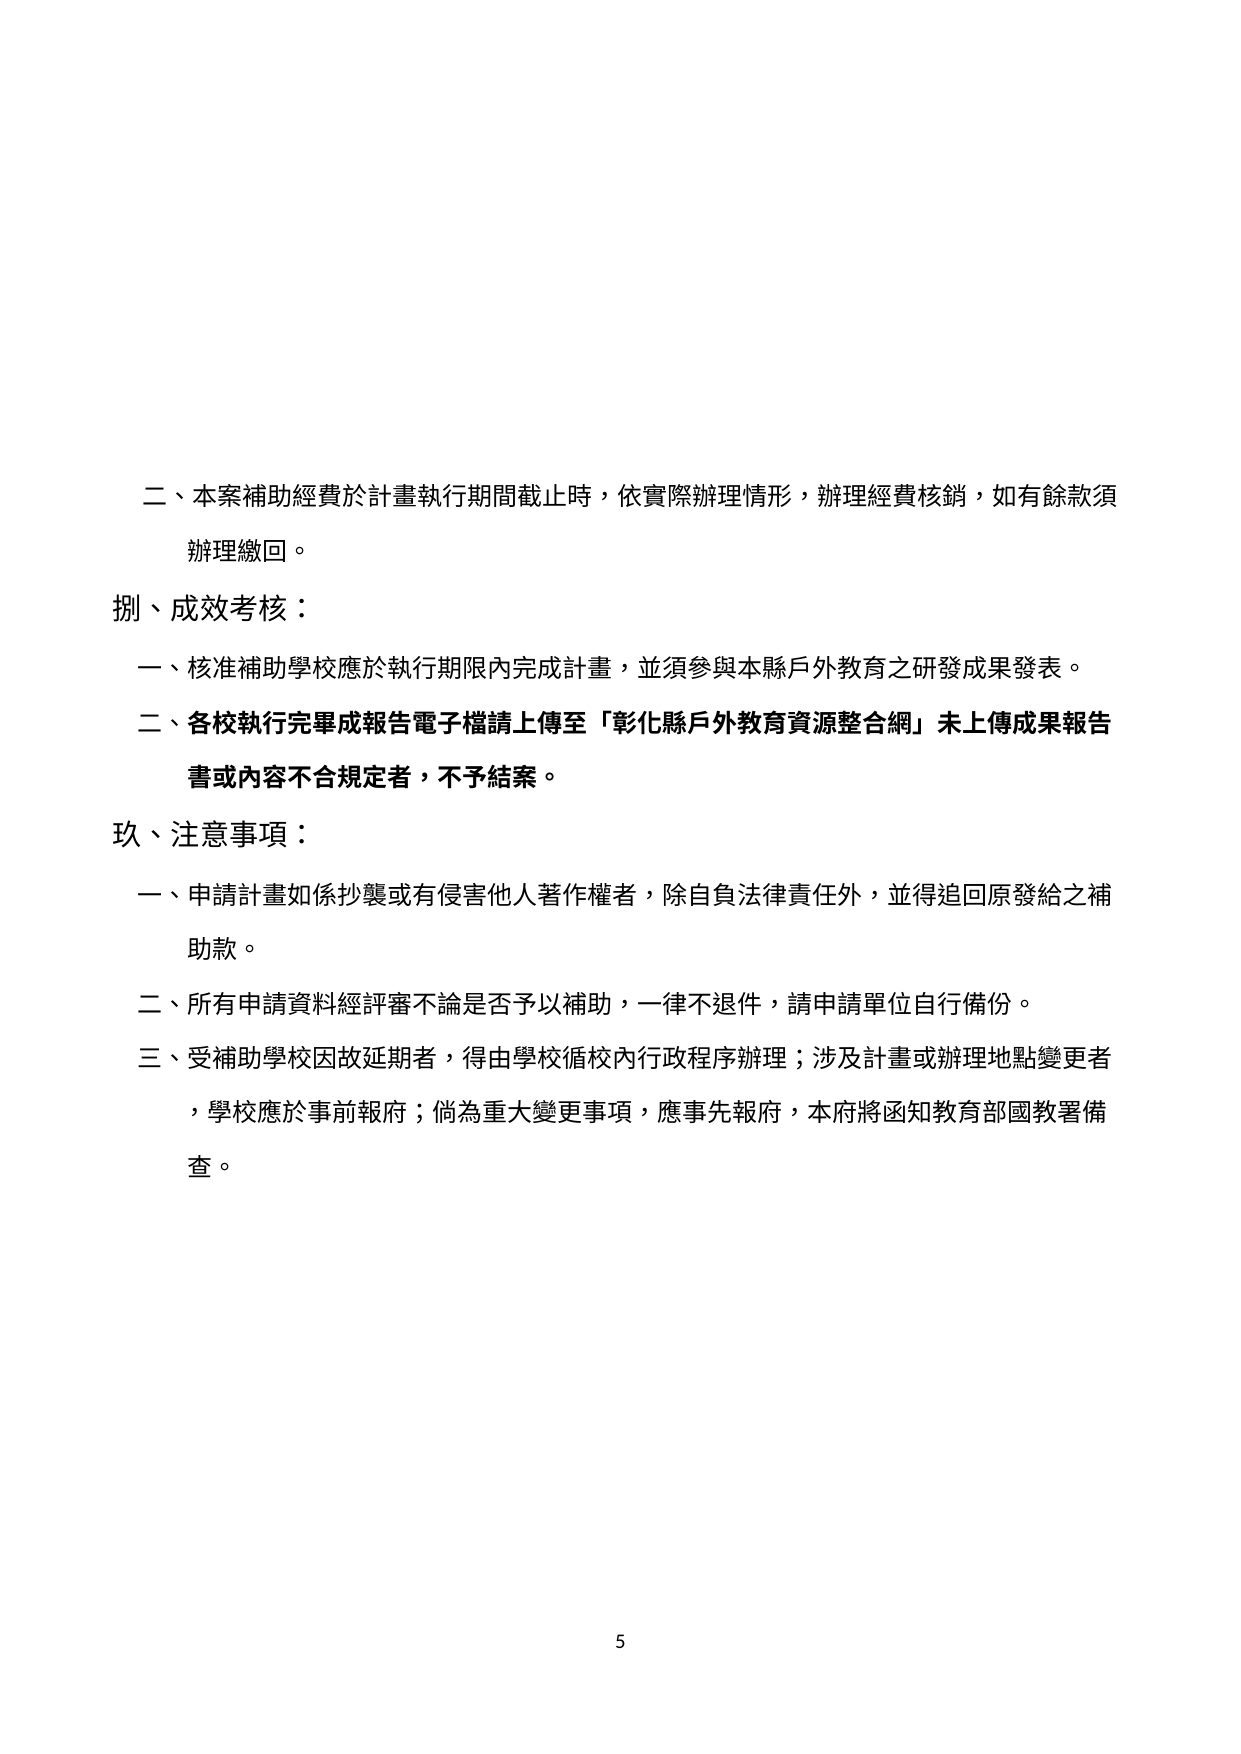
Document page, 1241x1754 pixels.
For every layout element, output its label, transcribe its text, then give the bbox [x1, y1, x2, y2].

text 二、各校執行完畢成報告電子檔請上傳至「彰化縣戶外教育資源整合網」未上傳成果報告書或內容不合規定者，不予結案。 [137, 703, 1128, 794]
text 三、受補助學校因故延期者，得由學校循校內行政程序辦理；涉及計畫或辦理地點變更者 [137, 1038, 1128, 1075]
text 二、所有申請資料經評審不論是否予以補助，一律不退件，請申請單位自行備份。 [112, 984, 1128, 1020]
text ，學校應於事前報府；倘為重大變更事項，應事先報府，本府將函知教育部國教署備查。 [137, 1093, 1128, 1183]
text 一、核准補助學校應於執行期限內完成計畫，並須參與本縣戶外教育之研發成果發表。 [137, 649, 1128, 685]
text 玖、注意事項： [112, 812, 1128, 854]
text 一、申請計畫如係抄襲或有侵害他人著作權者，除自負法律責任外，並得追回原發給之補 [137, 875, 1128, 912]
text 二、本案補助經費於計畫執行期間截止時，依實際辦理情形，辦理經費核銷，如有餘款須 [112, 477, 1128, 513]
text 捌、成效考核： [112, 585, 1128, 628]
text 助款。 [112, 930, 1128, 966]
text 辦理繳回。 [112, 531, 1128, 567]
